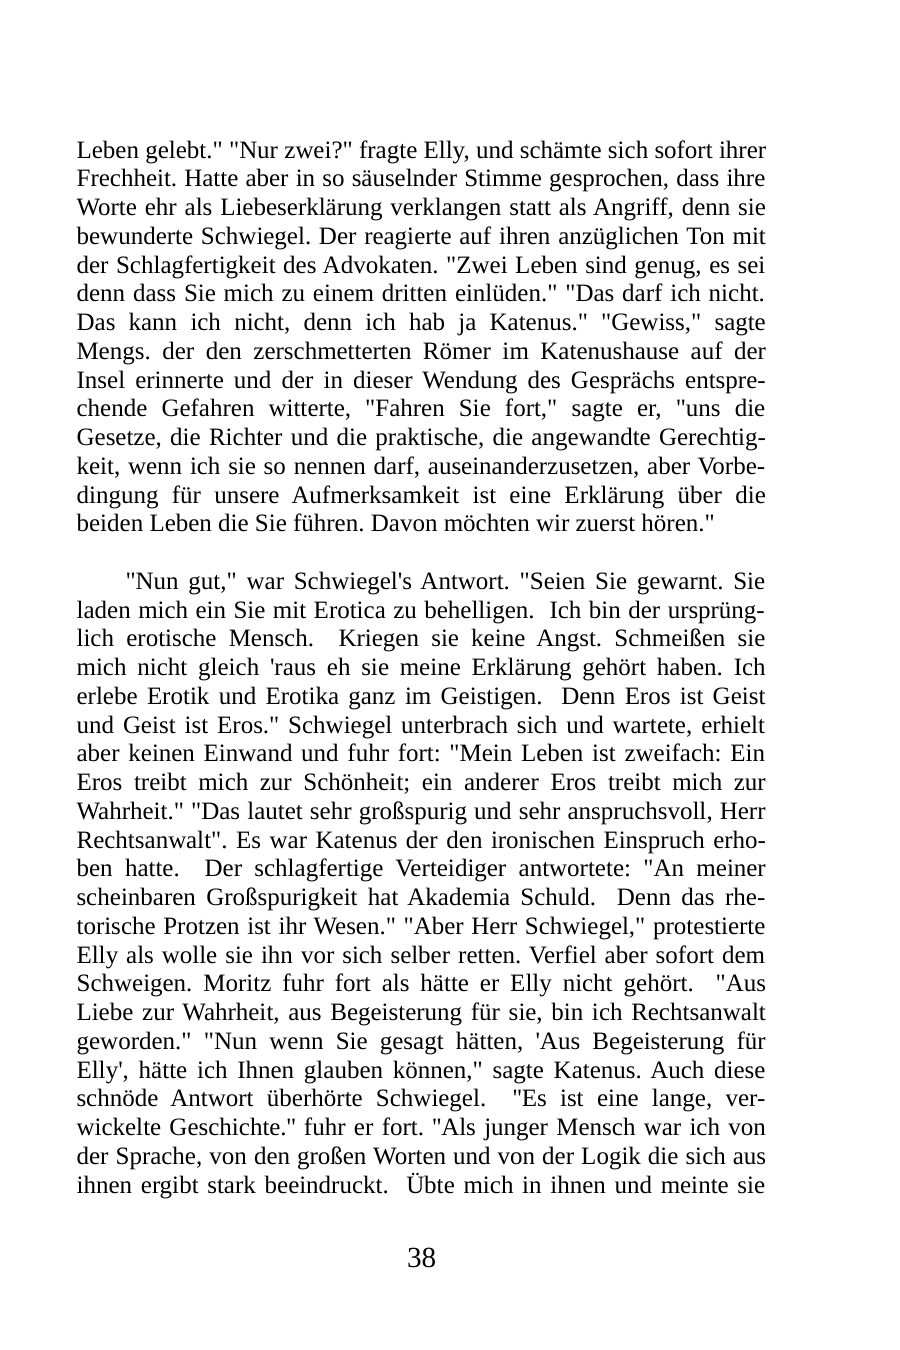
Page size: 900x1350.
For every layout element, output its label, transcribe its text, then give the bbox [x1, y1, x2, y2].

text Leben gelebt." "Nur zwei?" fragte Elly, und schämte sich sofort ihrer Frechheit. Hatte aber in so säuselnder Stimme gesprochen, dass ihre Worte ehr als Liebeserklärung verklangen statt als Angriff, denn sie bewunderte Schwiegel. Der reagierte auf ihren anzüglichen Ton mit der Schlagfertigkeit des Advokaten. "Zwei Leben sind genug, es sei denn dass Sie mich zu einem dritten einlüden." "Das darf ich nicht. Das kann ich nicht, denn ich hab ja Katenus." "Gewiss," sagte Mengs. der den zerschmetterten Römer im Katenushause auf der Insel erinnerte und der in dieser Wendung des Gesprächs entspre-chende Gefahren witterte, "Fahren Sie fort," sagte er, "uns die Gesetze, die Richter und die praktische, die angewandte Gerechtig-keit, wenn ich sie so nennen darf, auseinanderzusetzen, aber Vorbe-dingung für unsere Aufmerksamkeit ist eine Erklärung über die beiden Leben die Sie führen. Davon möchten wir zuerst hören." [76, 135, 766, 537]
text "Nun gut," war Schwiegel's Antwort. "Seien Sie gewarnt. Sie laden mich ein Sie mit Erotica zu behelligen. Ich bin der ursprüng-lich erotische Mensch. Kriegen sie keine Angst. Schmeißen sie mich nicht gleich 'raus eh sie meine Erklärung gehört haben. Ich erlebe Erotik und Erotika ganz im Geistigen. Denn Eros ist Geist und Geist ist Eros." Schwiegel unterbrach sich und wartete, erhielt aber keinen Einwand und fuhr fort: "Mein Leben ist zweifach: Ein Eros treibt mich zur Schönheit; ein anderer Eros treibt mich zur Wahrheit." "Das lautet sehr großspurig und sehr anspruchsvoll, Herr Rechtsanwalt". Es war Katenus der den ironischen Einspruch erho-ben hatte. Der schlagfertige Verteidiger antwortete: "An meiner scheinbaren Großspurigkeit hat Akademia Schuld. Denn das rhe-torische Protzen ist ihr Wesen." "Aber Herr Schwiegel," protestierte Elly als wolle sie ihn vor sich selber retten. Verfiel aber sofort dem Schweigen. Moritz fuhr fort als hätte er Elly nicht gehört. "Aus Liebe zur Wahrheit, aus Begeisterung für sie, bin ich Rechtsanwalt geworden." "Nun wenn Sie gesagt hätten, 'Aus Begeisterung für Elly', hätte ich Ihnen glauben können," sagte Katenus. Auch diese schnöde Antwort überhörte Schwiegel. ''Es ist eine lange, ver-wickelte Geschichte.'' fuhr er fort. ''Als junger Mensch war ich von der Sprache, von den großen Worten und von der Logik die sich aus ihnen ergibt stark beeindruckt. Übte mich in ihnen und meinte sie [76, 566, 766, 1198]
